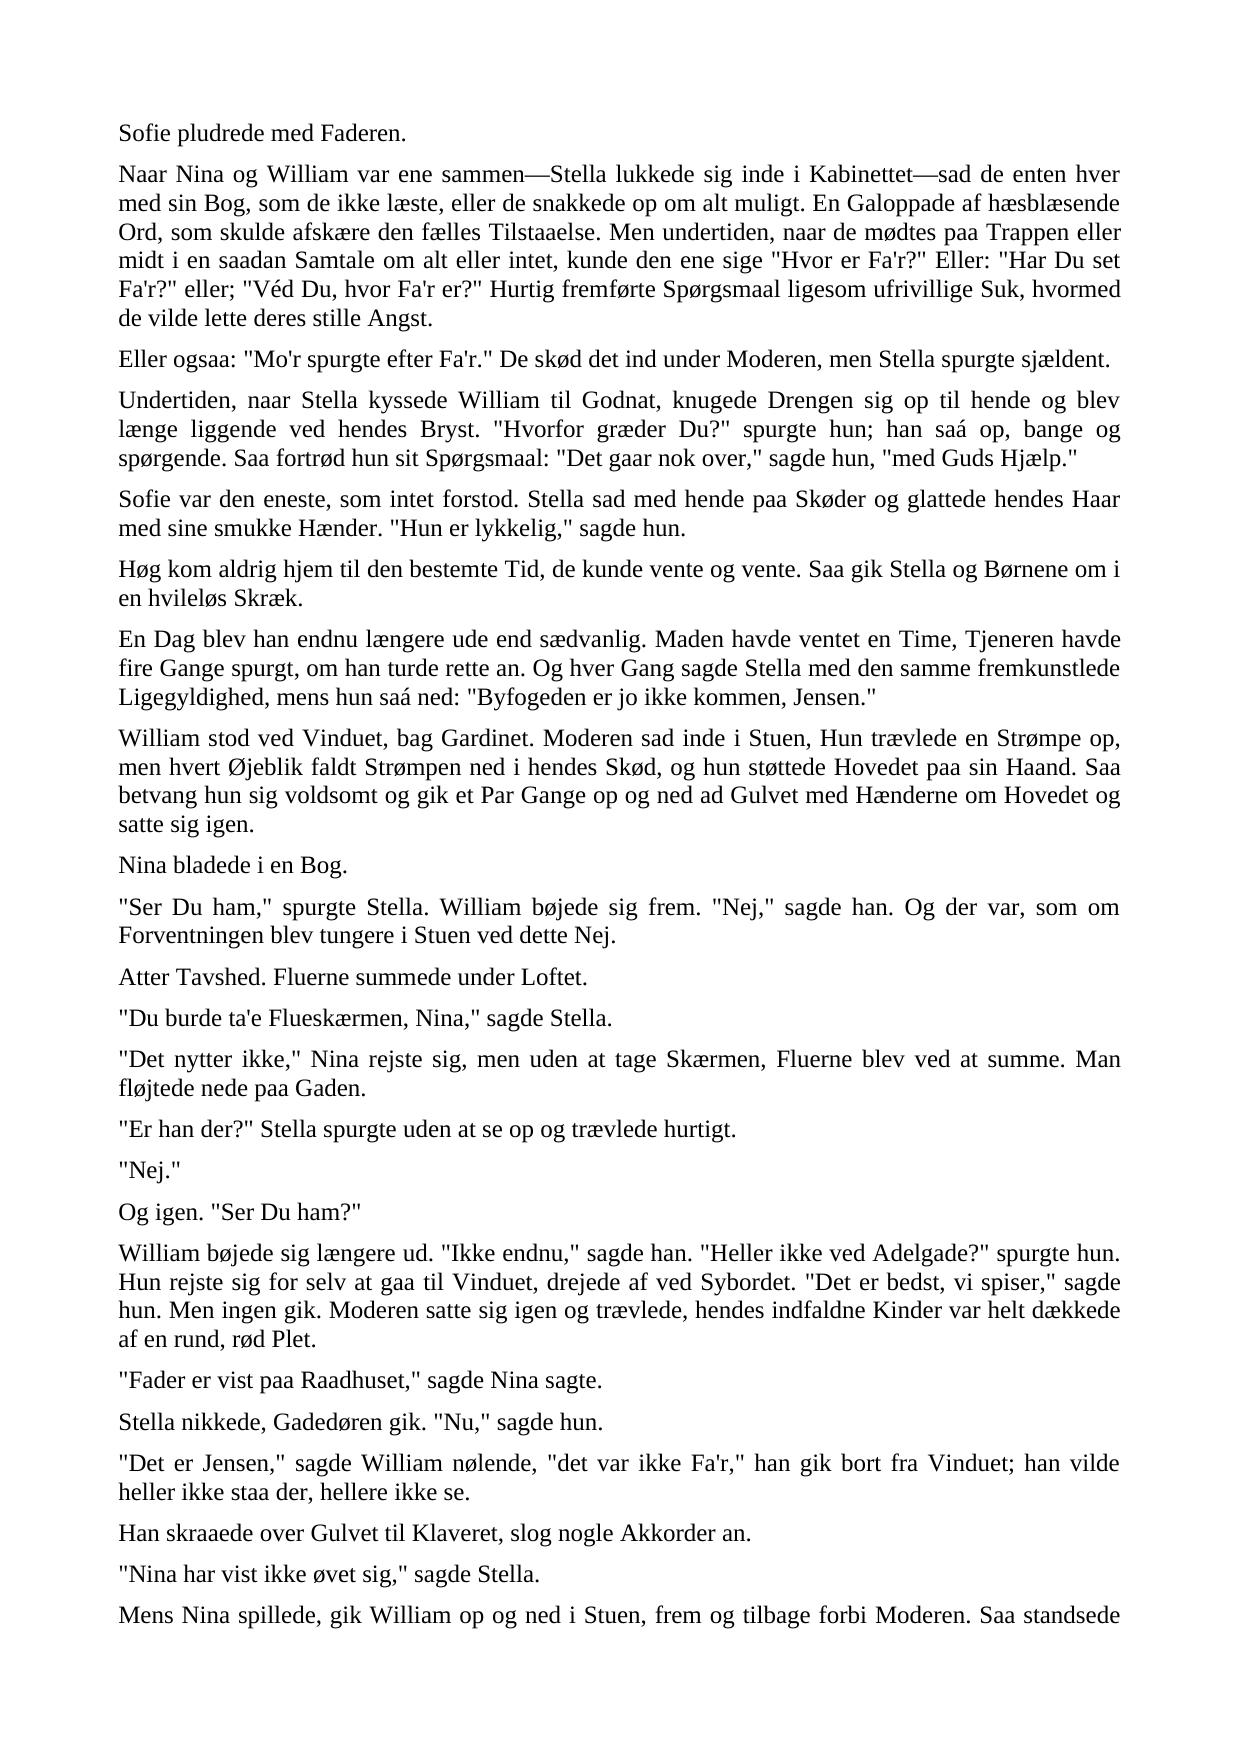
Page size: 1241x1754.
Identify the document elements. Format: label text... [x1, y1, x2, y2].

text Stella nikkede, Gadedøren gik. "Nu," sagde hun. [118, 1407, 1122, 1436]
text "Det er Jensen," sagde William nølende, "det var ikke Fa'r," han gik bort fra Vinduet; han vilde heller ikke staa der, hellere ikke se. [118, 1448, 1122, 1506]
text Sofie pludrede med Faderen. [118, 118, 1122, 147]
text Undertiden, naar Stella kyssede William til Godnat, knugede Drengen sig op til hende og blev længe liggende ved hendes Bryst. "Hvorfor græder Du?" spurgte hun; han saá op, bange og spørgende. Saa fortrød hun sit Spørgsmaal: "Det gaar nok over," sagde hun, "med Guds Hjælp." [118, 386, 1122, 472]
text "Ser Du ham," spurgte Stella. William bøjede sig frem. "Nej," sagde han. Og der var, som om Forventningen blev tungere i Stuen ved dette Nej. [118, 892, 1122, 949]
text Eller ogsaa: "Mo'r spurgte efter Fa'r." De skød det ind under Moderen, men Stella spurgte sjældent. [118, 344, 1122, 373]
text Sofie var den eneste, som intet forstod. Stella sad med hende paa Skøder og glattede hendes Haar med sine smukke Hænder. "Hun er lykkelig," sagde hun. [118, 484, 1122, 542]
text Mens Nina spillede, gik William op og ned i Stuen, frem og tilbage forbi Moderen. Saa standsede [118, 1601, 1122, 1629]
text "Du burde ta'e Flueskærmen, Nina," sagde Stella. [118, 1003, 1122, 1032]
text William bøjede sig længere ud. "Ikke endnu," sagde han. "Heller ikke ved Adelgade?" spurgte hun. Hun rejste sig for selv at gaa til Vinduet, drejede af ved Sybordet. "Det er bedst, vi spiser," sagde hun. Men ingen gik. Moderen satte sig igen og trævlede, hendes indfaldne Kinder var helt dækkede af en rund, rød Plet. [118, 1238, 1122, 1353]
text Han skraaede over Gulvet til Klaveret, slog nogle Akkorder an. [118, 1518, 1122, 1547]
text "Nina har vist ikke øvet sig," sagde Stella. [118, 1559, 1122, 1588]
text Naar Nina og William var ene sammen—Stella lukkede sig inde i Kabinettet—sad de enten hver med sin Bog, som de ikke læste, eller de snakkede op om alt muligt. En Galoppade af hæsblæsende Ord, som skulde afskære den fælles Tilstaaelse. Men undertiden, naar de mødtes paa Trappen eller midt i en saadan Samtale om alt eller intet, kunde den ene sige "Hvor er Fa'r?" Eller: "Har Du set Fa'r?" eller; "Véd Du, hvor Fa'r er?" Hurtig fremførte Spørgsmaal ligesom ufrivillige Suk, hvormed de vilde lette deres stille Angst. [118, 159, 1122, 332]
text En Dag blev han endnu længere ude end sædvanlig. Maden havde ventet en Time, Tjeneren havde fire Gange spurgt, om han turde rette an. Og hver Gang sagde Stella med den samme fremkunstlede Ligegyldighed, mens hun saá ned: "Byfogeden er jo ikke kommen, Jensen." [118, 624, 1122, 711]
text "Fader er vist paa Raadhuset," sagde Nina sagte. [118, 1366, 1122, 1394]
text Høg kom aldrig hjem til den bestemte Tid, de kunde vente og vente. Saa gik Stella og Børnene om i en hvileløs Skræk. [118, 554, 1122, 612]
text Og igen. "Ser Du ham?" [118, 1197, 1122, 1226]
text "Nej." [118, 1156, 1122, 1184]
text "Er han der?" Stella spurgte uden at se op og trævlede hurtigt. [118, 1114, 1122, 1143]
text Atter Tavshed. Fluerne summede under Loftet. [118, 962, 1122, 991]
text Nina bladede i en Bog. [118, 851, 1122, 879]
text William stod ved Vinduet, bag Gardinet. Moderen sad inde i Stuen, Hun trævlede en Strømpe op, men hvert Øjeblik faldt Strømpen ned i hendes Skød, og hun støttede Hovedet paa sin Haand. Saa betvang hun sig voldsomt og gik et Par Gange op og ned ad Gulvet med Hænderne om Hovedet og satte sig igen. [118, 723, 1122, 838]
text "Det nytter ikke," Nina rejste sig, men uden at tage Skærmen, Fluerne blev ved at summe. Man fløjtede nede paa Gaden. [118, 1044, 1122, 1102]
